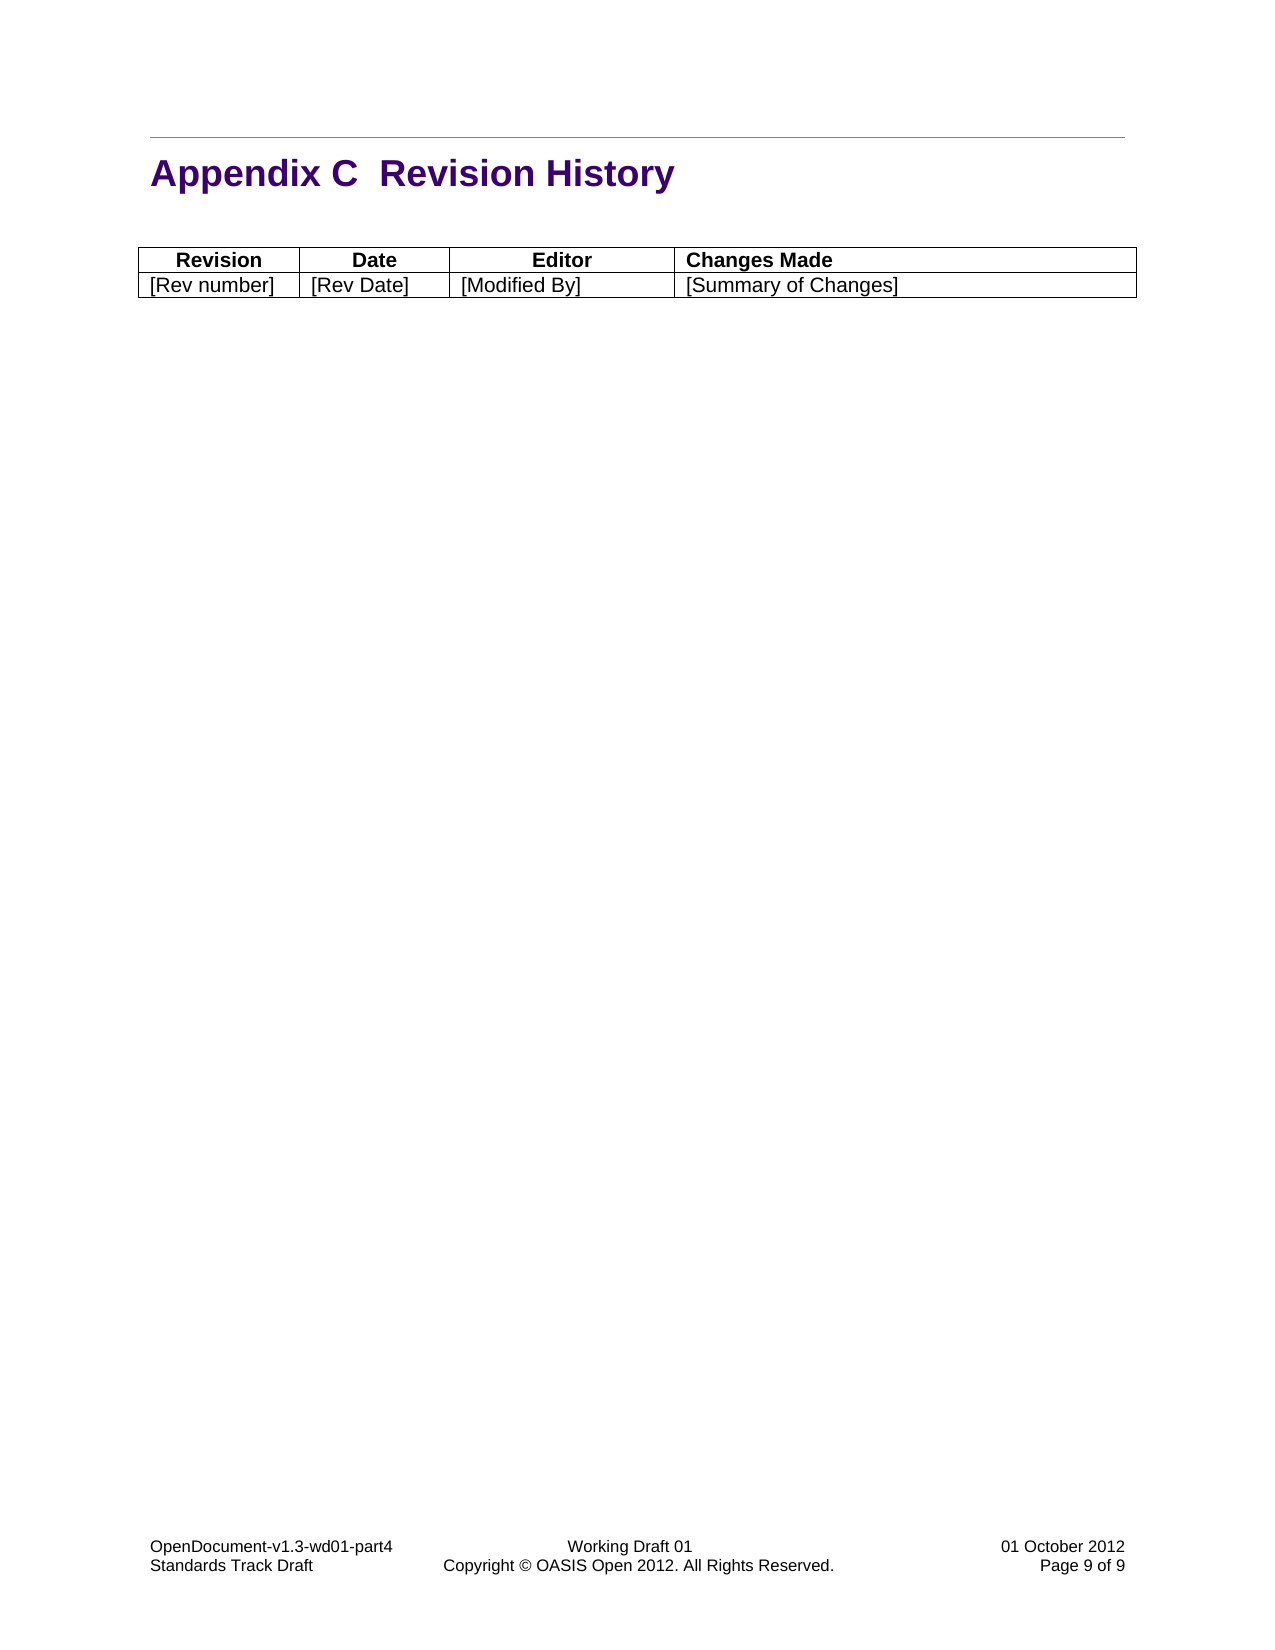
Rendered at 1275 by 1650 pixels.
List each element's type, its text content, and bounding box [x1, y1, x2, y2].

table_header Changes Made [675, 248, 1136, 272]
table_cell [Summary of Changes] [675, 273, 1136, 297]
table_cell [Modified By] [450, 273, 674, 297]
table_header Date [300, 248, 449, 272]
table_header Revision [139, 248, 299, 272]
table_cell [Rev number] [139, 273, 299, 297]
table_cell [Rev Date] [300, 273, 449, 297]
table_header Editor [450, 248, 674, 272]
subtitle Revision History [150, 138, 1125, 194]
